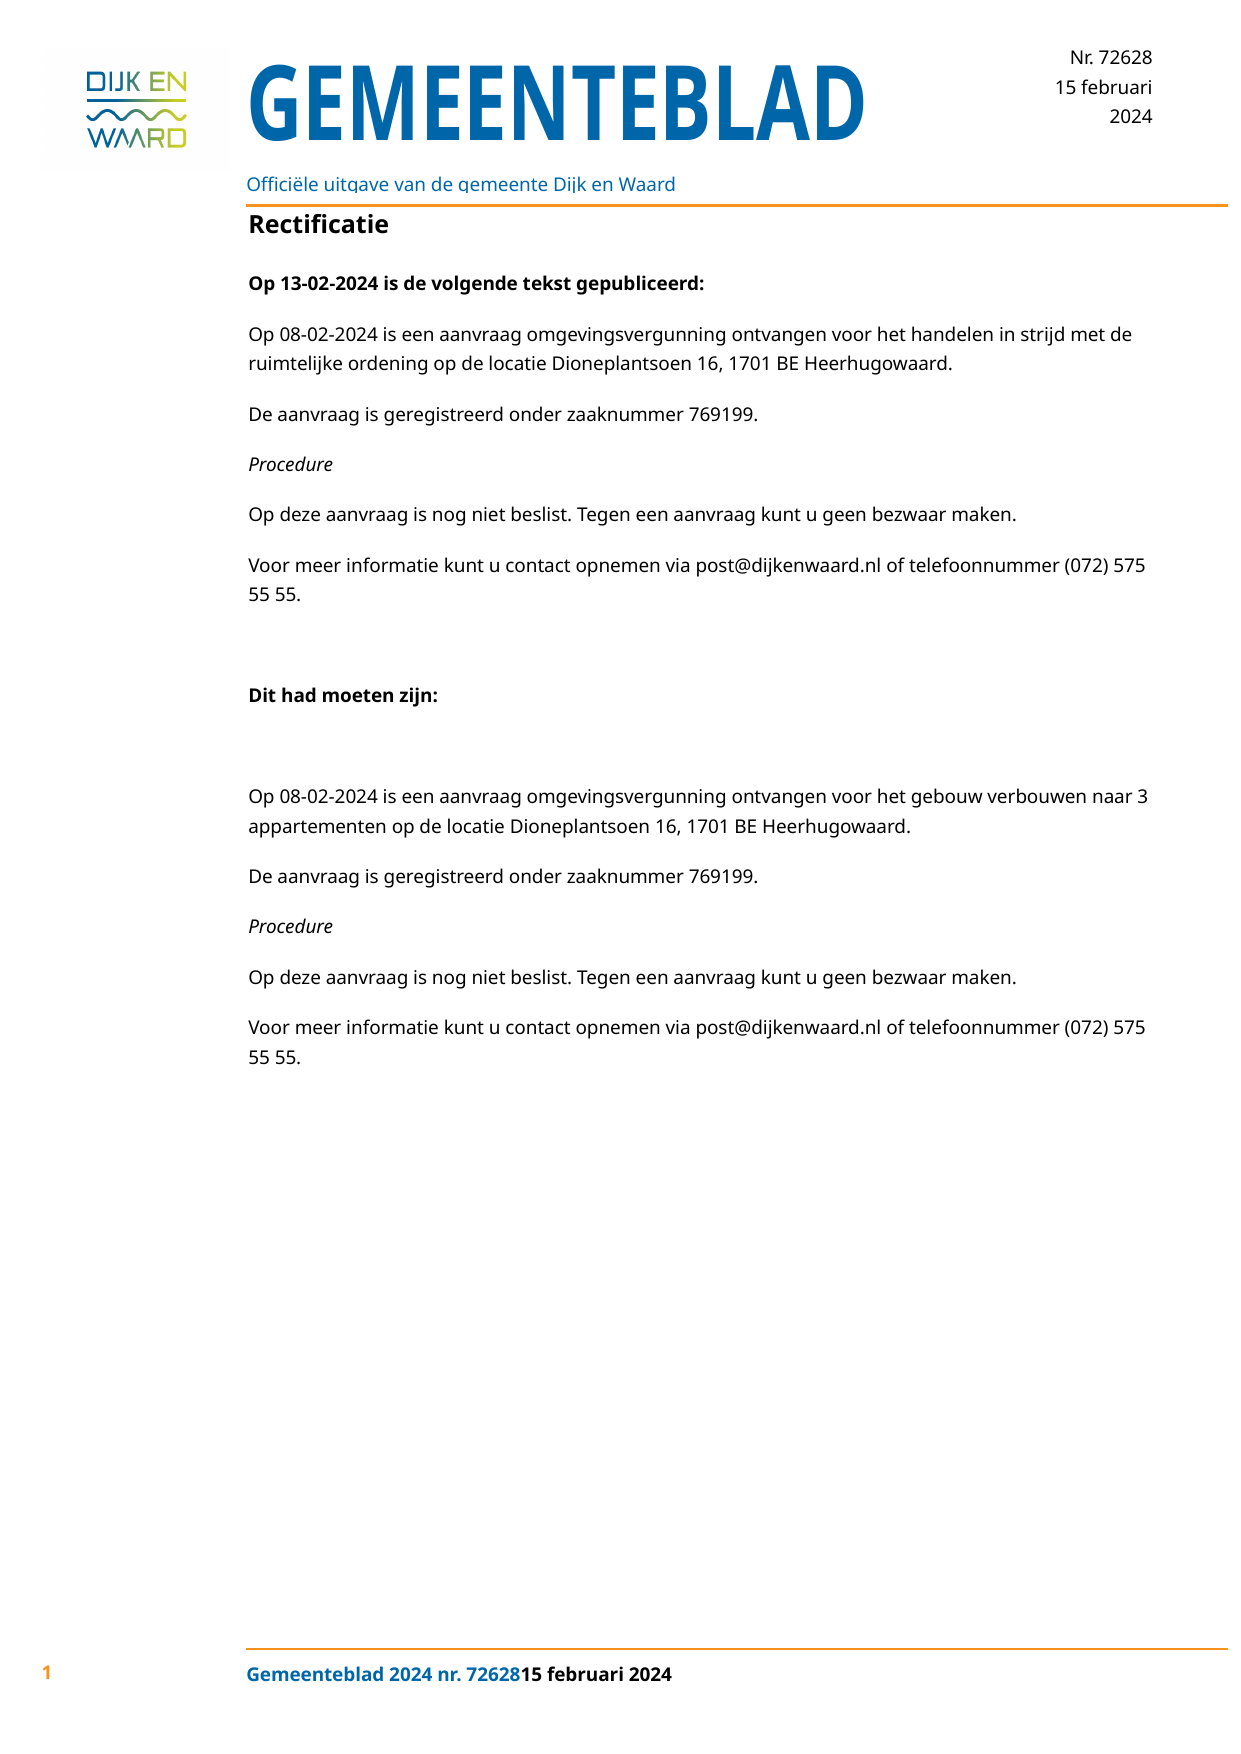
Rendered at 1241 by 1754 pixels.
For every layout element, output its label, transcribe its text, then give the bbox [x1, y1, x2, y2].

text De aanvraag is geregistreerd onder zaaknummer 769199. [248, 401, 1152, 426]
picture [41, 47, 231, 172]
text Procedure [248, 451, 1152, 477]
text Op 13-02-2024 is de volgende tekst gepubliceerd: [248, 270, 1152, 296]
text Op 08-02-2024 is een aanvraag omgevingsvergunning ontvangen voor het handelen in strijd met de ruimtelijke ordening op de locatie Dioneplantsoen 16, 1701 BE Heerhugowaard. [248, 321, 1152, 376]
text Dit had moeten zijn: [248, 682, 1152, 708]
text Op 08-02-2024 is een aanvraag omgevingsvergunning ontvangen voor het gebouw verbouwen naar 3 appartementen op de locatie Dioneplantsoen 16, 1701 BE Heerhugowaard. [248, 783, 1152, 838]
text Op deze aanvraag is nog niet beslist. Tegen een aanvraag kunt u geen bezwaar maken. [248, 502, 1152, 527]
text Voor meer informatie kunt u contact opnemen via post@dijkenwaard.nl of telefoonnummer (072) 575 55 55. [248, 1014, 1152, 1070]
text Op deze aanvraag is nog niet beslist. Tegen een aanvraag kunt u geen bezwaar maken. [248, 964, 1152, 990]
text Rectificatie [248, 207, 1152, 241]
text Voor meer informatie kunt u contact opnemen via post@dijkenwaard.nl of telefoonnummer (072) 575 55 55. [248, 552, 1152, 607]
text De aanvraag is geregistreerd onder zaaknummer 769199. [248, 863, 1152, 889]
text Procedure [248, 914, 1152, 939]
